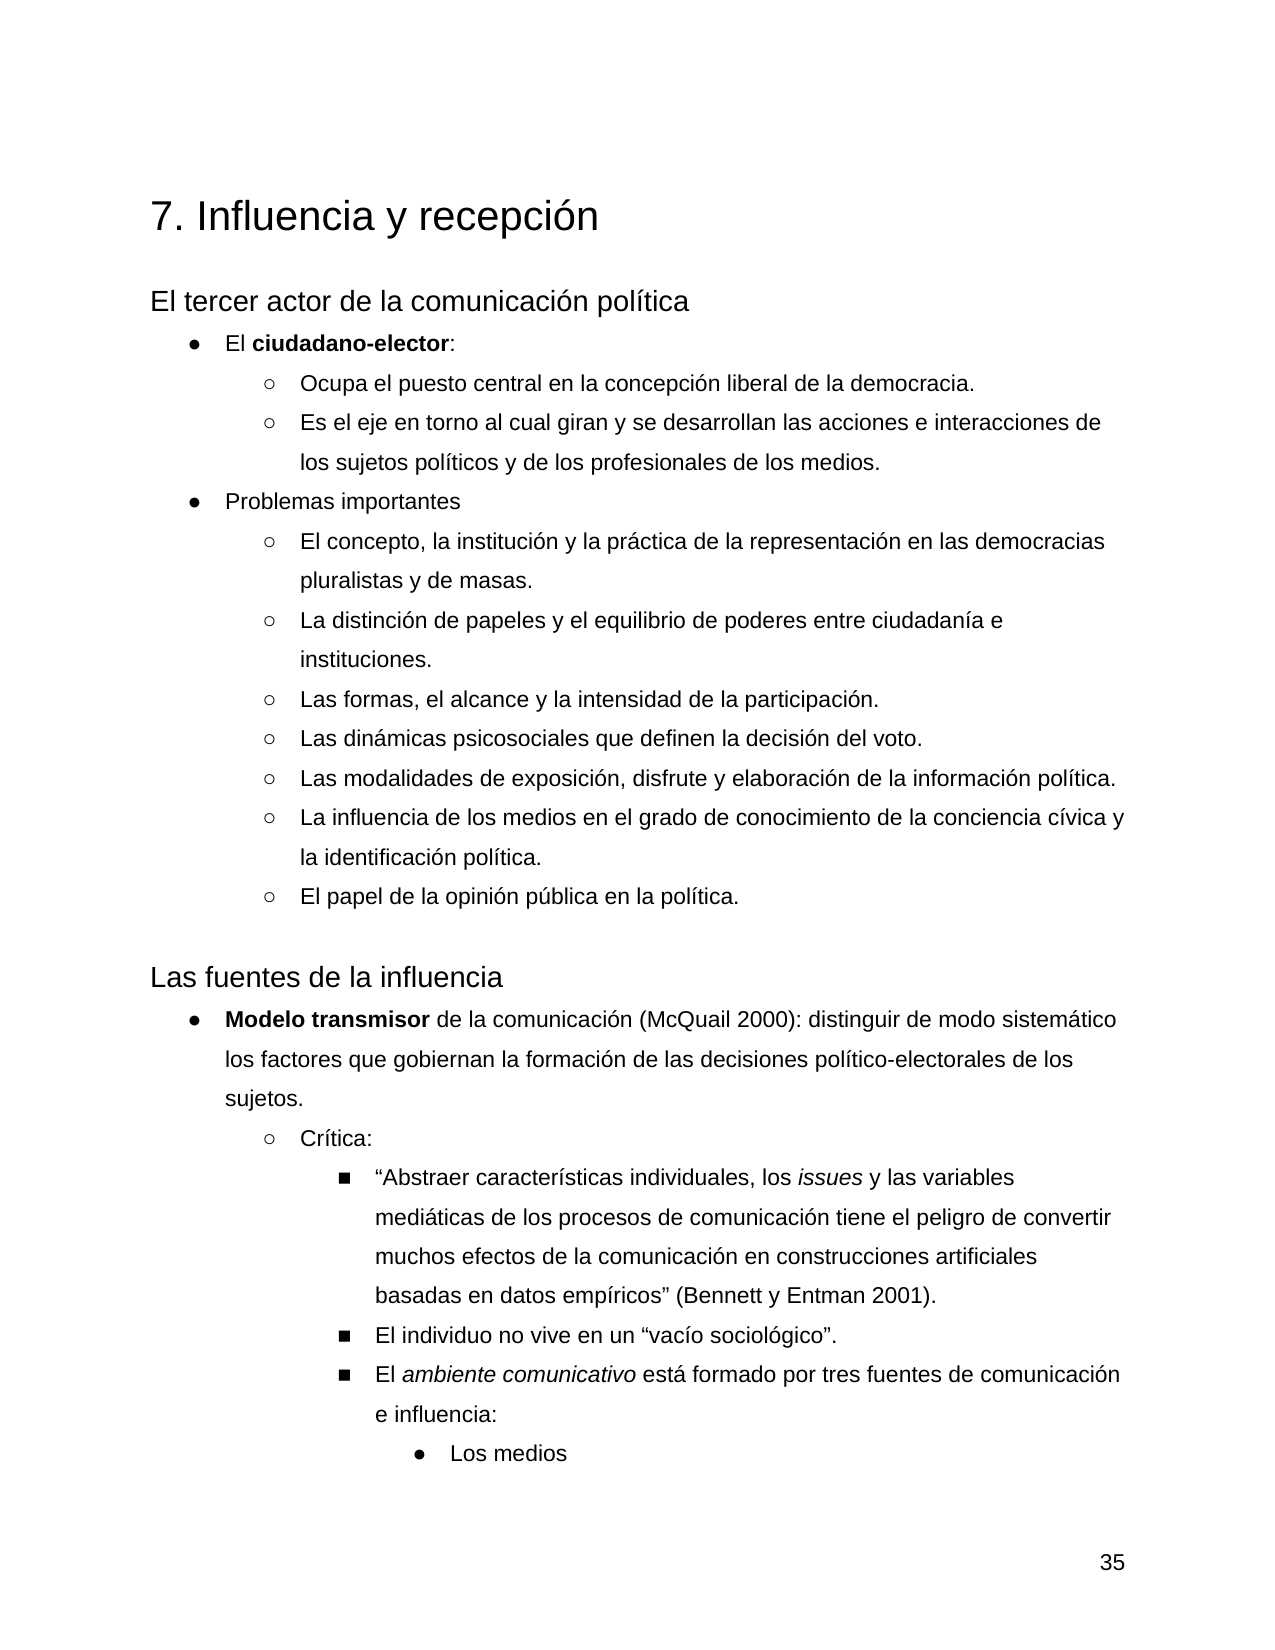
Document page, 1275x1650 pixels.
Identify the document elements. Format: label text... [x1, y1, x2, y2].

list Modelo transmisor de la comunicación (McQuail 2000): distinguir de modo sistemático los factores que gobiernan la formación de las decisiones político-electorales de los sujetos. [187, 1006, 1125, 1111]
subtitle 7. Influencia y recepción [150, 192, 1125, 239]
list El ambiente comunicativo está formado por tres fuentes de comunicación e influencia: [337, 1361, 1125, 1427]
list El papel de la opinión pública en la política. [262, 883, 1125, 909]
list Problemas importantes [187, 488, 1125, 514]
subtitle Las fuentes de la influencia [150, 960, 1125, 993]
list “Abstraer características individuales, los issues y las variables mediáticas de los procesos de comunicación tiene el peligro de convertir muchos efectos de la comunicación en construcciones artificiales basadas en datos empíricos” (Bennett y Entman 2001). [337, 1164, 1125, 1309]
list Los medios [412, 1440, 1125, 1467]
list Las dinámicas psicosociales que definen la decisión del voto. [262, 725, 1125, 751]
list La distinción de papeles y el equilibrio de poderes entre ciudadanía e instituciones. [262, 607, 1125, 672]
list Ocupa el puesto central en la concepción liberal de la democracia. [262, 370, 1125, 396]
list El concepto, la institución y la práctica de la representación en las democracias pluralistas y de masas. [262, 528, 1125, 593]
list La influencia de los medios en el grado de conocimiento de la conciencia cívica y la identificación política. [262, 804, 1125, 870]
list Crítica: [262, 1124, 1125, 1151]
list El ciudadano-elector: [187, 330, 1125, 357]
list Las formas, el alcance y la intensidad de la participación. [262, 686, 1125, 712]
list El individuo no vive en un “vacío sociológico”. [337, 1322, 1125, 1348]
list Las modalidades de exposición, disfrute y elaboración de la información política. [262, 764, 1125, 791]
list Es el eje en torno al cual giran y se desarrollan las acciones e interacciones de los sujetos políticos y de los profesionales de los medios. [262, 409, 1125, 475]
subtitle El tercer actor de la comunicación política [150, 284, 1125, 318]
